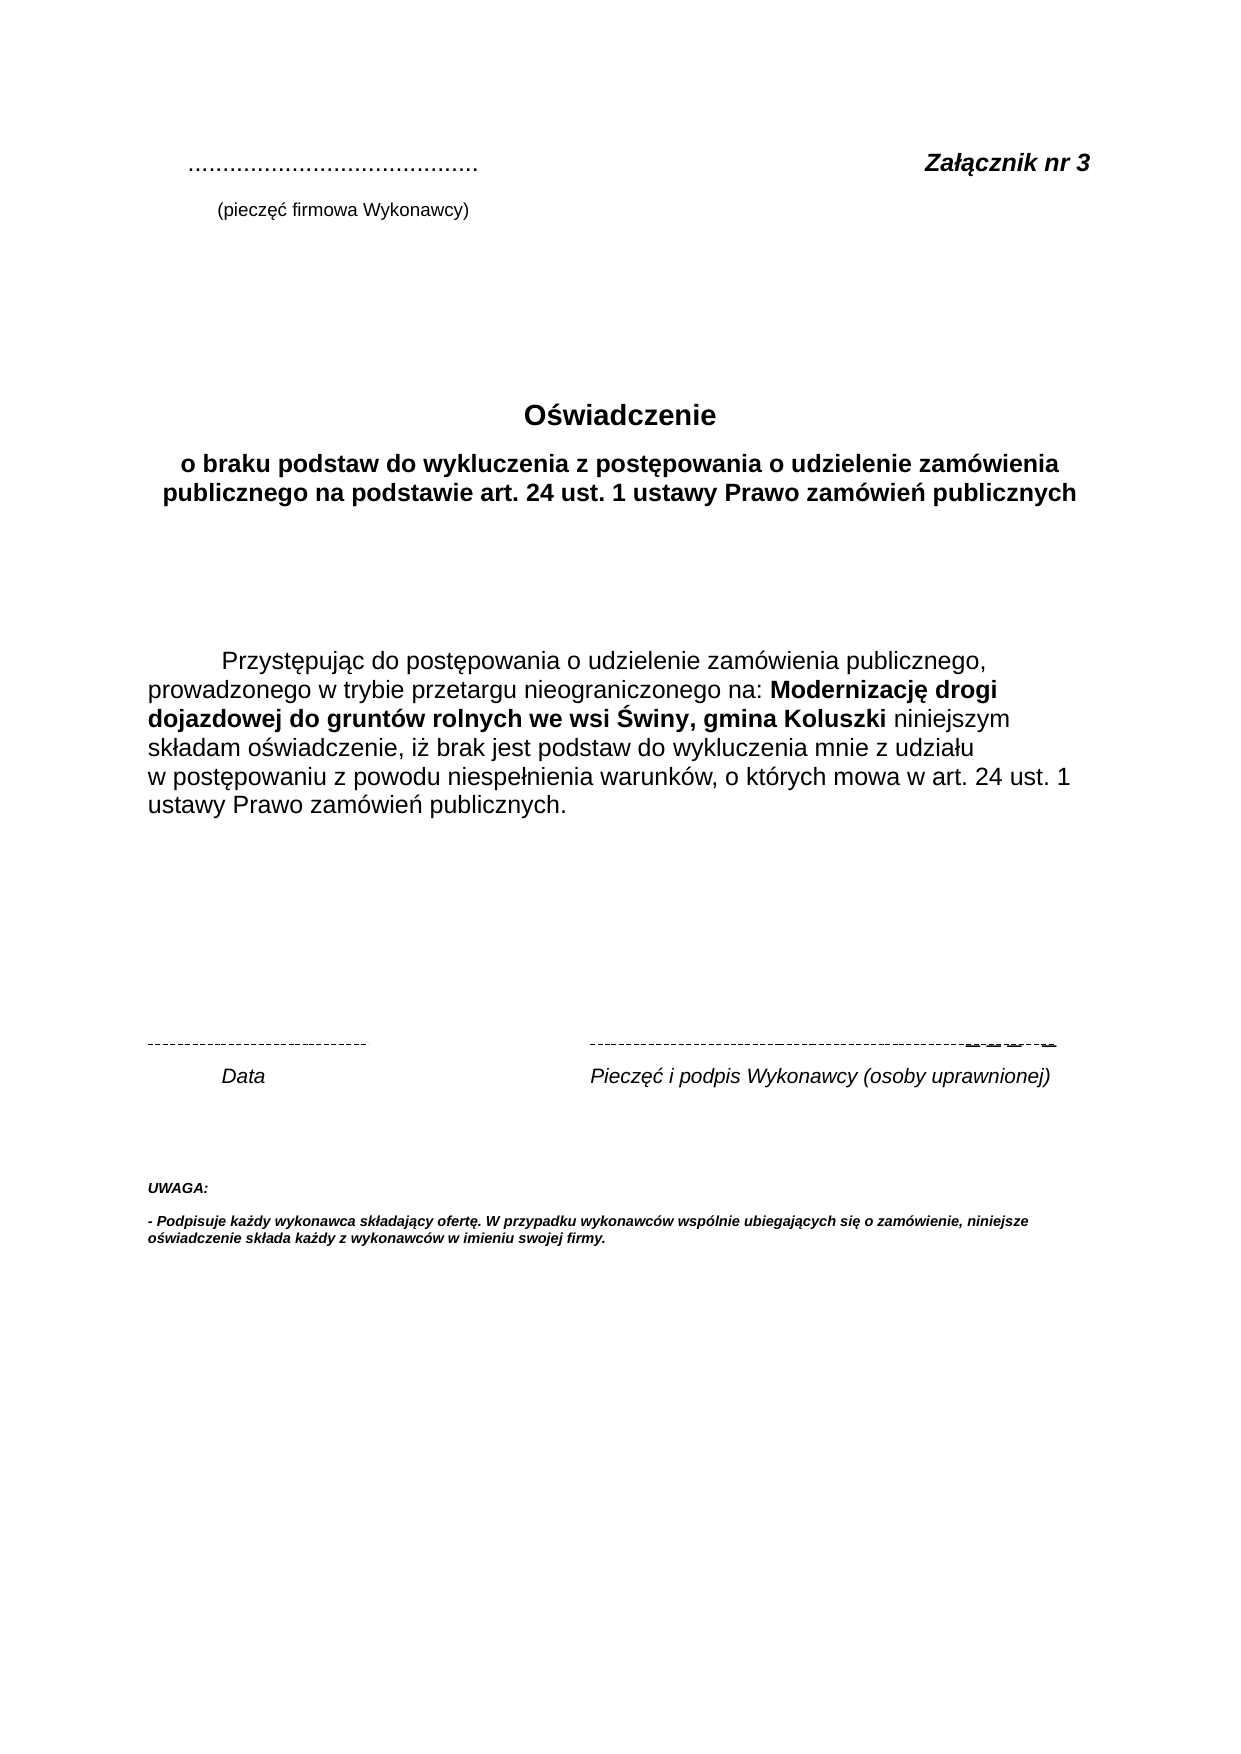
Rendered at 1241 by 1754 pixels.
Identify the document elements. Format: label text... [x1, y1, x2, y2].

text (pieczęć firmowa Wykonawcy) [148, 193, 1093, 382]
text Oświadczenie [148, 398, 1093, 432]
text Przystępując do postępowania o udzielenie zamówienia publicznego, prowadzonego w trybie przetargu nieograniczonego na: Modernizację drogi dojazdowej do gruntów rolnych we wsi Świny, gmina Koluszki niniejszym składam oświadczenie, iż brak jest podstaw do wykluczenia mnie z udziału w postępowaniu z powodu niespełnienia warunków, o których mowa w art. 24 ust. 1 ustawy Prawo zamówień publicznych. [148, 646, 1093, 819]
text .......................................... Załącznik nr 3 [148, 148, 1093, 176]
text UWAGA: [148, 1179, 1093, 1196]
text _ _ _ _ [148, 1019, 1093, 1047]
text Data Pieczęć i podpis Wykonawcy (osoby uprawnionej) [148, 1064, 1093, 1088]
text - Podpisuje każdy wykonawca składający ofertę. W przypadku wykonawców wspólnie ubiegających się o zamówienie, niniejsze oświadczenie składa każdy z wykonawców w imieniu swojej firmy. [148, 1213, 1093, 1247]
text o braku podstaw do wykluczenia z postępowania o udzielenie zamówienia publicznego na podstawie art. 24 ust. 1 ustawy Prawo zamówień publicznych [148, 449, 1093, 588]
